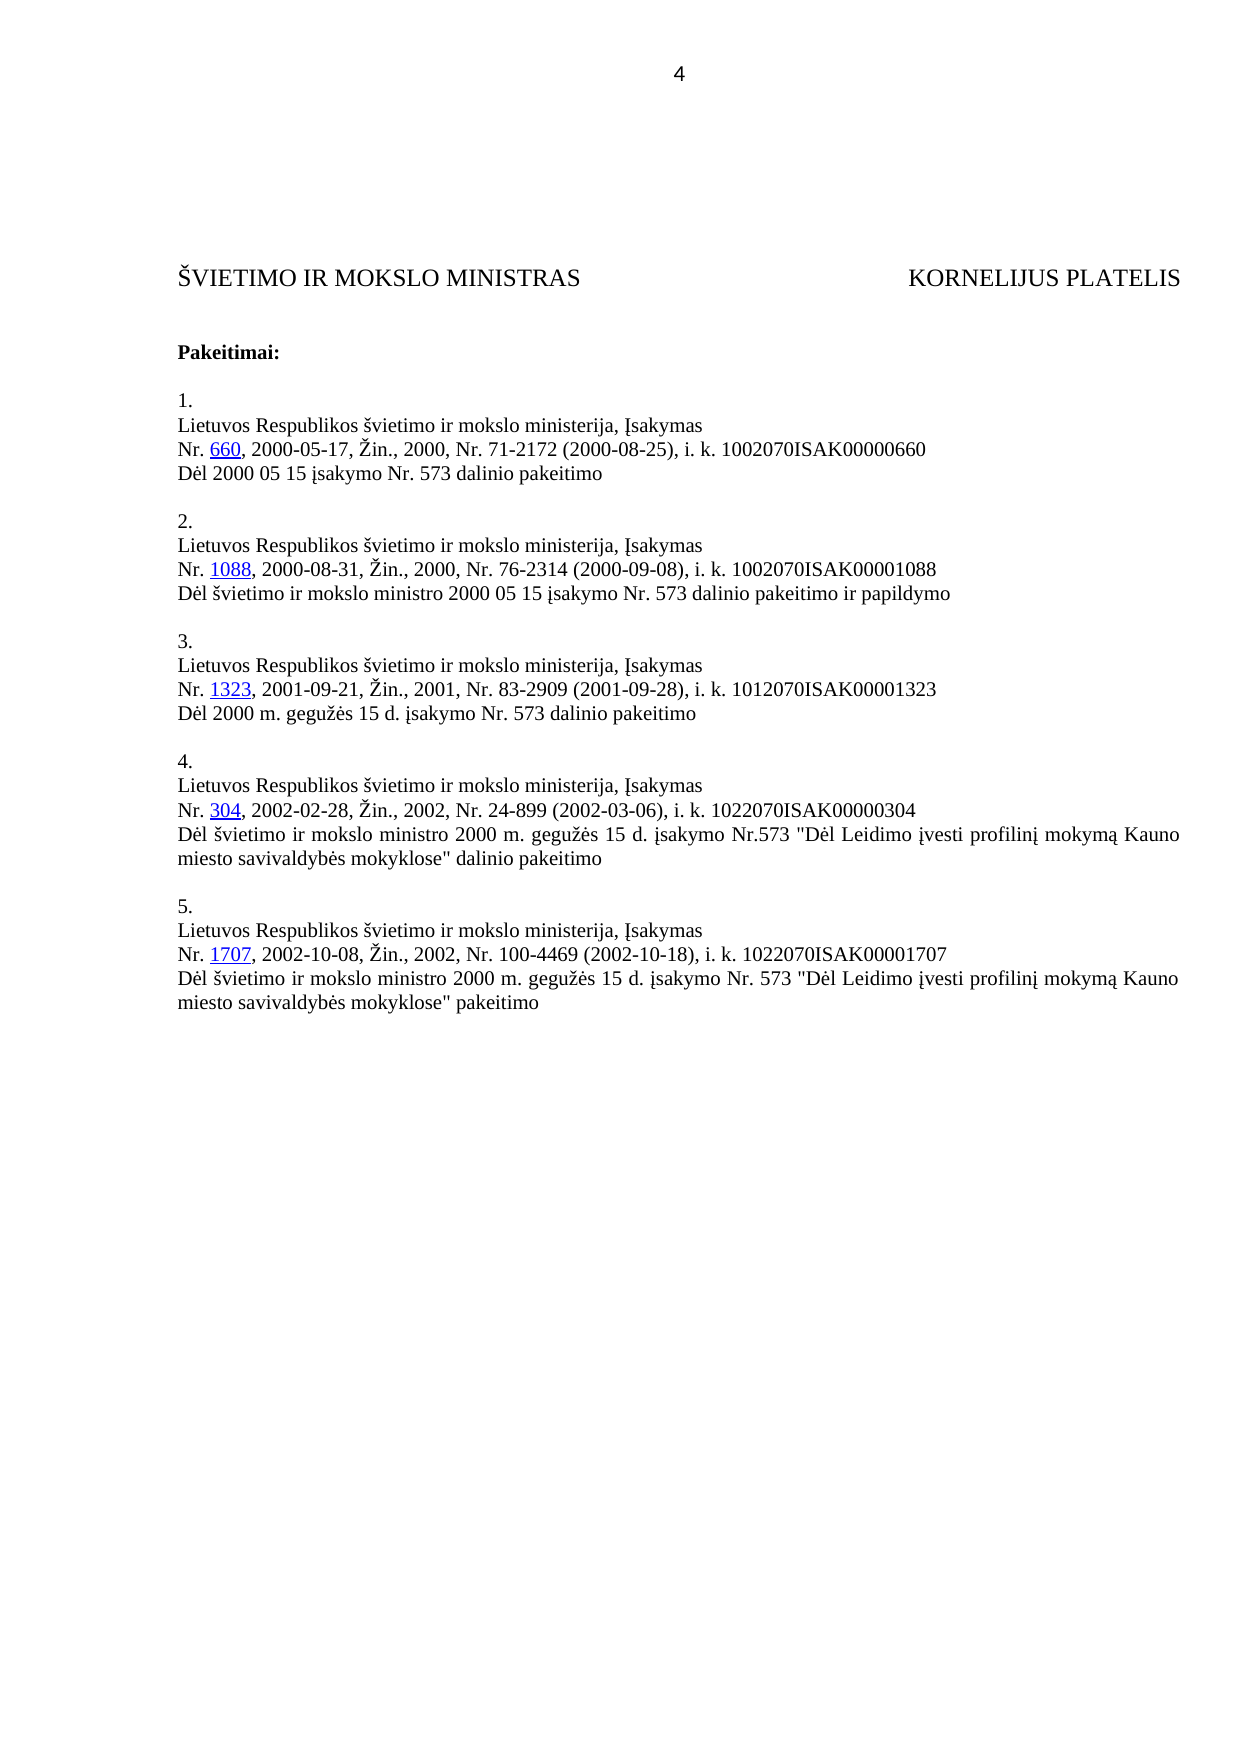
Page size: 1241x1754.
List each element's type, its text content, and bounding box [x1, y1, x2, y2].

text Nr. 1707, 2002-10-08, Žin., 2002, Nr. 100-4469 (2002-10-18), i. k. 1022070ISAK00001707 [177, 942, 1181, 966]
text Dėl švietimo ir mokslo ministro 2000 05 15 įsakymo Nr. 573 dalinio pakeitimo ir papildymo [177, 581, 1181, 605]
text 2. [177, 509, 1181, 533]
text 5. [177, 894, 1181, 918]
text Lietuvos Respublikos švietimo ir mokslo ministerija, Įsakymas [177, 412, 1181, 437]
text Lietuvos Respublikos švietimo ir mokslo ministerija, Įsakymas [177, 653, 1181, 677]
text Nr. 1088, 2000-08-31, Žin., 2000, Nr. 76-2314 (2000-09-08), i. k. 1002070ISAK00001088 [177, 557, 1181, 581]
text Lietuvos Respublikos švietimo ir mokslo ministerija, Įsakymas [177, 918, 1181, 942]
text 3. [177, 629, 1181, 653]
text Dėl 2000 05 15 įsakymo Nr. 573 dalinio pakeitimo [177, 461, 1181, 485]
text Nr. 660, 2000-05-17, Žin., 2000, Nr. 71-2172 (2000-08-25), i. k. 1002070ISAK00000660 [177, 437, 1181, 461]
text 4. [177, 749, 1181, 773]
text 1. [177, 388, 1181, 412]
text Nr. 1323, 2001-09-21, Žin., 2001, Nr. 83-2909 (2001-09-28), i. k. 1012070ISAK00001323 [177, 677, 1181, 701]
text Lietuvos Respublikos švietimo ir mokslo ministerija, Įsakymas [177, 533, 1181, 557]
text Dėl švietimo ir mokslo ministro 2000 m. gegužės 15 d. įsakymo Nr.573 "Dėl Leidimo įvesti profilinį mokymą Kauno miesto savivaldybės mokyklose" dalinio pakeitimo [177, 822, 1181, 870]
text Nr. 304, 2002-02-28, Žin., 2002, Nr. 24-899 (2002-03-06), i. k. 1022070ISAK00000304 [177, 797, 1181, 822]
text Pakeitimai: [177, 340, 1181, 364]
text Dėl 2000 m. gegužės 15 d. įsakymo Nr. 573 dalinio pakeitimo [177, 701, 1181, 725]
text švietimo ir mokslo Ministras Kornelijus Platelis [177, 263, 1181, 292]
text Dėl švietimo ir mokslo ministro 2000 m. gegužės 15 d. įsakymo Nr. 573 "Dėl Leidimo įvesti profilinį mokymą Kauno miesto savivaldybės mokyklose" pakeitimo [177, 966, 1181, 1014]
text Lietuvos Respublikos švietimo ir mokslo ministerija, Įsakymas [177, 773, 1181, 797]
